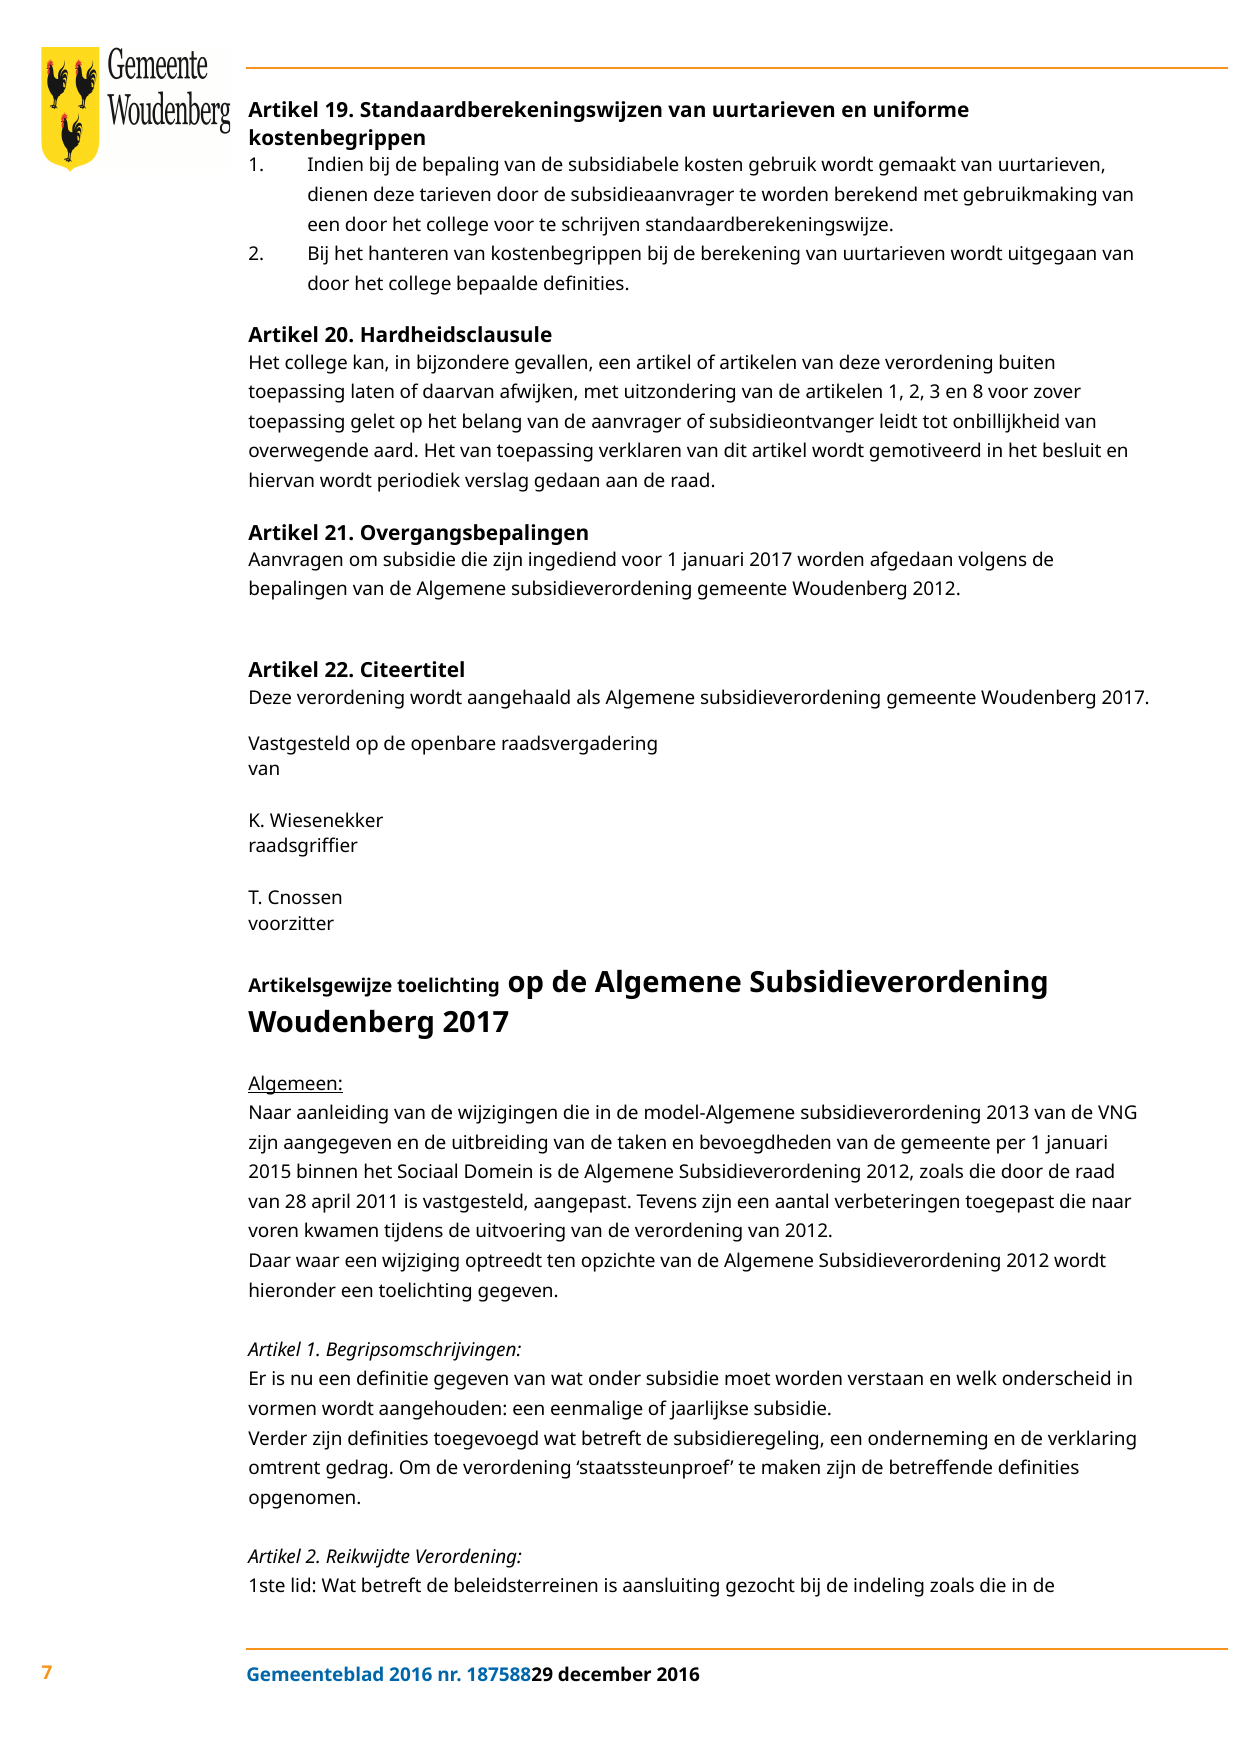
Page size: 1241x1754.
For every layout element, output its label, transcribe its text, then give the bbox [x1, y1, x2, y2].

text Artikelsgewijze toelichting op de Algemene Subsidieverordening Woudenberg 2017 [248, 961, 1152, 1041]
text 1ste lid: Wat betreft de beleidsterreinen is aansluiting gezocht bij de indeling zoals die in de [248, 1573, 1152, 1598]
text Artikel 19. Standaardberekeningswijzen van uurtarieven en uniforme kostenbegrippen [248, 95, 1152, 152]
text voorzitter [248, 910, 1152, 936]
text Daar waar een wijziging optreedt ten opzichte van de Algemene Subsidieverordening 2012 wordt hieronder een toelichting gegeven. [248, 1247, 1152, 1303]
text Aanvragen om subsidie die zijn ingediend voor 1 januari 2017 worden afgedaan volgens de bepalingen van de Algemene subsidieverordening gemeente Woudenberg 2012. [248, 546, 1152, 601]
text Artikel 21. Overgangsbepalingen [248, 518, 1152, 546]
text T. Cnossen [248, 884, 1152, 910]
list Indien bij de bepaling van de subsidiabele kosten gebruik wordt gemaakt van uurtarieven, dienen deze tarieven door de subsidieaanvrager te worden berekend met gebruikmaking van een door het college voor te schrijven standaardberekeningswijze. [248, 152, 1152, 237]
text Artikel 22. Citeertitel [248, 656, 1152, 684]
text van [248, 755, 1152, 781]
text Verder zijn definities toegevoegd wat betreft de subsidieregeling, een onderneming en de verklaring omtrent gedrag. Om de verordening ‘staatssteunproef’ te maken zijn de betreffende definities opgenomen. [248, 1425, 1152, 1510]
text K. Wiesenekker [248, 807, 1152, 833]
text Artikel 2. Reikwijdte Verordening: [248, 1543, 1152, 1569]
list Bij het hanteren van kostenbegrippen bij de berekening van uurtarieven wordt uitgegaan van door het college bepaalde definities. [248, 240, 1152, 296]
text Artikel 1. Begripsomschrijvingen: [248, 1336, 1152, 1362]
text Vastgesteld op de openbare raadsvergadering [248, 730, 1152, 755]
text Het college kan, in bijzondere gevallen, een artikel of artikelen van deze verordening buiten toepassing laten of daarvan afwijken, met uitzondering van de artikelen 1, 2, 3 en 8 voor zover toepassing gelet op het belang van de aanvrager of subsidieontvanger leidt tot onbillijkheid van overwegende aard. Het van toepassing verklaren van dit artikel wordt gemotiveerd in het besluit en hiervan wordt periodiek verslag gedaan aan de raad. [248, 349, 1152, 493]
text Algemeen: [248, 1070, 1152, 1096]
text Er is nu een definitie gegeven van wat onder subsidie moet worden verstaan en welk onderscheid in vormen wordt aangehouden: een eenmalige of jaarlijkse subsidie. [248, 1366, 1152, 1421]
text raadsgriffier [248, 833, 1152, 858]
text Artikel 20. Hardheidsclausule [248, 320, 1152, 349]
text Deze verordening wordt aangehaald als Algemene subsidieverordening gemeente Woudenberg 2017. [248, 684, 1152, 710]
text Naar aanleiding van de wijzigingen die in de model-Algemene subsidieverordening 2013 van de VNG zijn aangegeven en de uitbreiding van de taken en bevoegdheden van de gemeente per 1 januari 2015 binnen het Sociaal Domein is de Algemene Subsidieverordening 2012, zoals die door de raad van 28 april 2011 is vastgesteld, aangepast. Tevens zijn een aantal verbeteringen toegepast die naar voren kwamen tijdens de uitvoering van de verordening van 2012. [248, 1099, 1152, 1243]
picture [41, 47, 231, 172]
